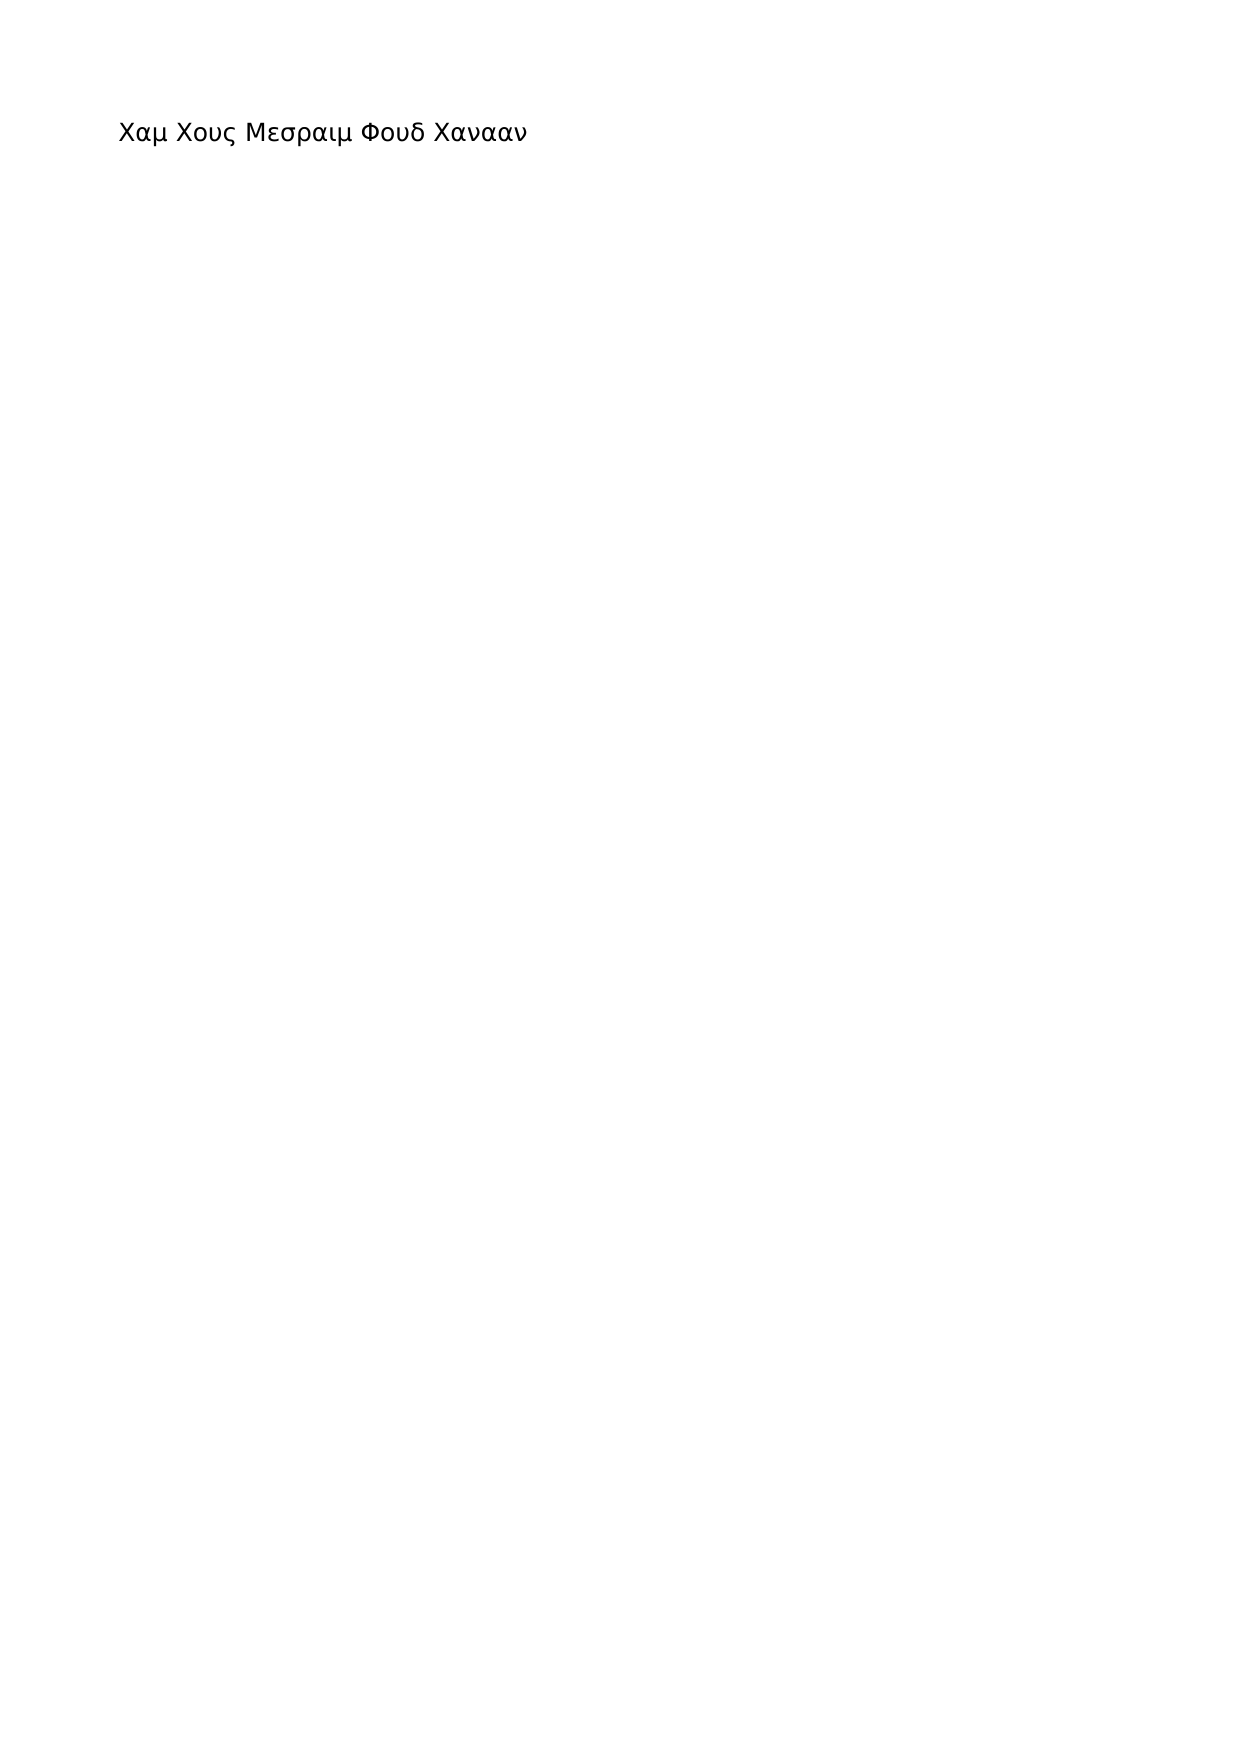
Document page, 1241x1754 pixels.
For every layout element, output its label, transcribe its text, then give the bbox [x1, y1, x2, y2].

text Χαμ Χους Μεσραιμ Φουδ Χανααν [118, 118, 1122, 147]
